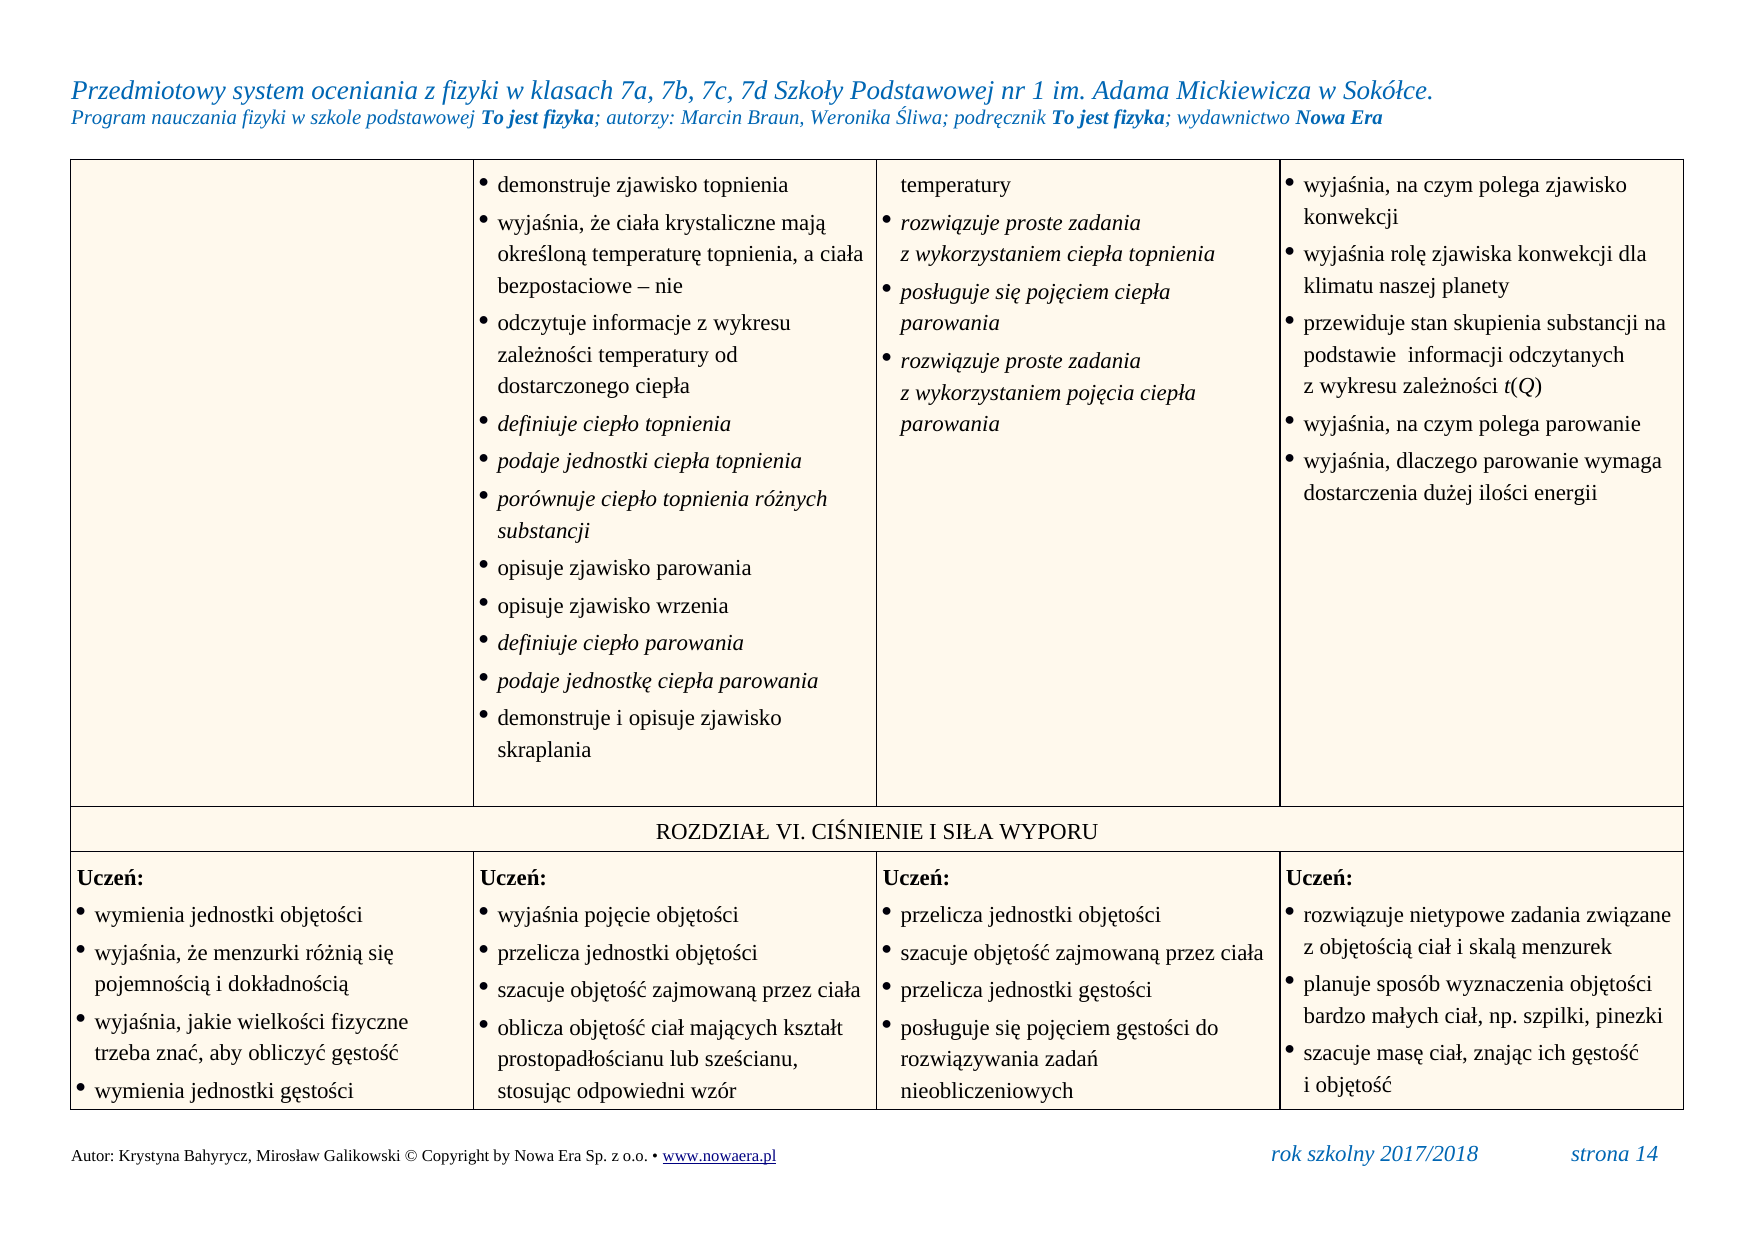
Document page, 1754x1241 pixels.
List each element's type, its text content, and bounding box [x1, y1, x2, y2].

table_cell Uczeń podaje przykłady świadczące o przyciąganiu się cząsteczek opisuje zjawisko napięcia powierzchniowego demonstruje zjawisko napięcia powierzchniowego opisuje budowę mikroskopową ciał stałych, cieczy i gazów omawia budowę kryształów na przykładzie soli kamiennej opisuje zjawiska topnienia, krzepnięcia, parowania, skraplania, sublimacji i resublimacji posługuje się skalami temperatur (Celsjusza, Kelvina, Fahrenheita) przelicza temperaturę w skali Celsjusza na temperaturę w skali Kelvina i odwrotnie definiuje energię wewnętrzną ciała definiuje przepływ ciepła porównuje ciepło właściwe różnych substancji wyjaśnia rolę użytych w doświadczeniu przyrządów zapisuje wynik zgodnie z zasadami zaokrąglania oraz zachowaniem liczby cyfr znaczących wynikającej z dokładności pomiaru lub z danych zapisuje wynik obliczeń jako przybliżony (z dokładnością do 2–3 cyfr znaczących) porównuje wyznaczone ciepło właściwe wody z ciepłem właściwym odczytanym w tabeli odczytuje dane z wykresu rozróżnia dobre i złe przewodniki ciepła informuje, że ciała o równej temperaturze pozostają w równowadze termicznej definiuje konwekcję opisuje przepływ powietrza w pomieszczeniach, wywołany zjawiskiem konwekcji wyjaśnia, że materiał zawierający oddzielone od siebie porcje powietrza, zatrzymuje konwekcję, a przez to staje się dobrym izolatorem demonstruje zjawisko topnienia wyjaśnia, że ciała krystaliczne mają określoną temperaturę topnienia, a ciała bezpostaciowe – nie odczytuje informacje z wykresu zależności temperatury od dostarczonego ciepła definiuje ciepło topnienia podaje jednostki ciepła topnienia porównuje ciepło topnienia różnych substancji opisuje zjawisko parowania opisuje zjawisko wrzenia definiuje ciepło parowania podaje jednostkę ciepła parowania demonstruje i opisuje zjawisko skraplania [474, 160, 876, 806]
table_cell Rozdział VI. Ciśnienie i siła wyporu [71, 807, 1683, 851]
table_cell Uczeń: wyjaśnia pojęcie objętości przelicza jednostki objętości szacuje objętość zajmowaną przez ciała oblicza objętość ciał mających kształt prostopadłościanu lub sześcianu, stosując odpowiedni wzór matematyczny wyznacza objętość cieczy i ciał stałych przy użyciu menzurki zapisuje wynik pomiaru wraz z jego niepewnością wyjaśnia, o czym informuje gęstość porównuje gęstości różnych ciał wybiera właściwe narzędzia pomiaru wyznacza gęstość substancji, z jakiej wykonano przedmiot w kształcie regularnym, za pomocą wagi i przymiaru wyznacza gęstość substancji, z jakiej wykonano przedmiot o nieregularnym kształcie, za pomocą wagi, cieczy i cylindra miarowego porównuje otrzymany wynik z szacowanym wyjaśnia, o czym informuje ciśnienie definiuje jednostkę ciśnienia wyjaśnia, w jaki sposób można zmniejszyć ciśnienie wyjaśnia, w jaki sposób można zwiększyć ciśnienie posługuje się pojęciem parcia stosuje do obliczeń związek między parciem a ciśnieniem demonstruje zależność ciśnienia hydrostatycznego od wysokości słupa cieczy wyjaśnia, od czego zależy ciśnienie hydrostatyczne opisuje, od czego nie zależy ciśnienie hydrostatyczne rozpoznaje proporcjonalność prostą na podstawie wykresu zależności ciśnienia od wysokości słupa cieczy stosuje do obliczeń związek między ciśnieniem hydrostatycznym a wysokością słupa cieczy i jej gęstością demonstruje prawo Pascala formułuje prawo Pascala posługuje się prawem Pascala, zgodnie z którym zwiększenie ciśnienia zewnętrznego powoduje jednakowy przyrost ciśnienia w całej objętości cieczy i gazu wyjaśnia działanie prasy hydraulicznej i hamulca hydraulicznego posługuje się pojęciem ciśnienia w cieczach i gazach wraz z jednostką demonstruje prawo Archimedesa formułuje prawo Archimedesa opisuje doświadczenie z piłeczką pingpongową umieszczoną na wodzie porównuje siłę wyporu działającą w cieczach z siłą wyporu działającą w gazach wykonuje doświadczenie, aby sprawdzić swoje przypuszczenia demonstruje istnienie ciśnienia atmosferycznego wyjaśnia rolę użytych przyrządów opisuje, od czego zależy ciśnienie powietrza wykonuje doświadczenie ilustrujące zależność temperatury wrzenia od ciśnienia [474, 852, 876, 1109]
table_cell Uczeń wyjaśnia, kiedy cząsteczki zaczynają się odpychać analizuje różnice w budowie mikroskopowej ciał stałych, cieczy i gazów opisuje różnice w budowie ciał krystalicznych i bezpostaciowych opisuje zmianę objętości ciał wynikającą ze zmiany stanu skupienia substancji analizuje jakościowo związek między temperaturą a średnią energią kinetyczną (ruchu chaotycznego) cząsteczek analizuje jakościowo zmiany energii wewnętrznej spowodowane wykonaniem pracy i przepływem ciepła wyjaśnia znaczenie dużej wartości ciepła właściwego wody opisuje przebieg doświadczenia polegającego na wyznaczeniu ciepła właściwego wody wyznacza ciepło właściwe wody za pomocą czajnika elektrycznego lub grzałki o znanej mocy (przy założeniu braku strat) analizuje treść zadań związanych z ciepłem właściwym proponuje sposób rozwiązania zadania rozwiązuje nietypowe zadania, łącząc wiadomości o cieple właściwym z wiadomościami o energii i mocy szacuje rząd wielkości spodziewanego wyniku i ocenia na tej podstawie wartości obliczanych wielkości fizycznych wyjaśnia przekazywanie energii w postaci ciepła w zjawisku przewodnictwa cieplnego; wskazuje, że nie następuje przekazywanie energii w postaci ciepła między ciałami o takiej samej temperaturze bada zjawisko przewodnictwa cieplnego i określa, który z badanych materiałów jest lepszym przewodnikiem ciepła wyjaśnia przepływ ciepła w zjawisku przewodnictwa cieplnego wyjaśnia, na czym polega zjawisko konwekcji wyjaśnia rolę zjawiska konwekcji dla klimatu naszej planety przewiduje stan skupienia substancji na podstawie informacji odczytanych z wykresu zależności t(Q) wyjaśnia, na czym polega parowanie wyjaśnia, dlaczego parowanie wymaga dostarczenia dużej ilości energii [1281, 160, 1683, 806]
table_cell Uczeń: przelicza jednostki objętości szacuje objętość zajmowaną przez ciała przelicza jednostki gęstości posługuje się pojęciem gęstości do rozwiązywania zadań nieobliczeniowych analizuje różnice gęstości substancji w różnych stanach skupienia wynikające z budowy mikroskopowej ciał stałych, cieczy i gazów rozwiązuje proste zadania z wykorzystaniem zależności między masą, objętością i gęstością projektuje tabelę pomiarową opisuje doświadczenie ilustrujące różne skutki działania ciała na podłoże, w zależności od wielkości powierzchni styku posługuje się pojęciem ciśnienia do wyjaśnienia zadań problemowych rozwiązuje proste zadania z wykorzystaniem zależności między siłą nacisku, powierzchnią styku ciał i ciśnieniem stosuje pojęcie ciśnienia hydrostatycznego do rozwiązywania zadań rachunkowych posługuje się proporcjonalnością prostą do wyznaczenia ciśnienia cieczy lub wysokości słupa cieczy opisuje doświadczenie ilustrujące prawo Pascala rozwiązuje zadania rachunkowe, posługując się prawem Pascala i pojęciem ciśnienia wyjaśnia, skąd się bierze siła wyporu wyjaśnia pływanie ciał na podstawie prawa Archimedesa oblicza siłę wyporu, stosując prawo Archimedesa przewiduje wynik zaproponowanego doświadczenia dotyczącego prawa Archimedesa oblicza ciśnienie słupa wody równoważące ciśnienie atmosferyczne opisuje doświadczenie pozwalające wyznaczyć ciśnienie atmosferyczne w sali lekcyjnej wyjaśnia działanie niektórych urządzeń, np. szybkowaru, przyssawki [877, 852, 1279, 1109]
table_cell Uczeń: wymienia jednostki objętości wyjaśnia, że menzurki różnią się pojemnością i dokładnością wyjaśnia, jakie wielkości fizyczne trzeba znać, aby obliczyć gęstość wymienia jednostki gęstości odczytuje gęstości wybranych ciał z tabeli rozróżnia dane i szukane wymienia wielkości fizyczne, które musi wyznaczyć zapisuje wyniki pomiarów w tabeli oblicza średni wynik pomiaru opisuje, jak obliczamy ciśnienie wymienia jednostki ciśnienia wymienia sytuacje, w których chcemy zmniejszyć ciśnienie wymienia sytuacje, w których chcemy zwiększyć ciśnienie stwierdza, że w naczyniach połączonych ciecz dąży do wyrównania poziomów opisuje, jak obliczamy ciśnienie hydrostatyczne odczytuje dane z wykresu zależności ciśnienia od wysokości słupa cieczy stwierdza, że ciecz wywiera ciśnienie także na ścianki naczynia wymienia praktyczne zastosowania prawa Pascala stwierdza, że na ciało zanurzone w cieczy działa siła wyporu mierzy siłę wyporu za pomocą siłomierza (dla ciała wykonanego z jednorodnej substancji o gęstości większej od gęstości wody) stwierdza, że siła wyporu działa także w gazach wymienia zastosowania praktyczne siły wyporu powietrza opisuje doświadczenie z rurką do napojów świadczące o istnieniu ciśnienia atmosferycznego wskazuje, że do pomiaru ciśnienia atmosferycznego służy barometr odczytuje dane z wykresu zależności ciśnienia atmosferycznego od wysokości [71, 852, 473, 1109]
table_cell Uczeń wyjaśnia mechanizm zjawiska dyfuzji opisuje doświadczenie ilustrujące zjawisko napięcia powierzchniowego wyjaśnia przyczynę występowania zjawiska napięcia powierzchniowego ilustruje istnienie sił spójności i w tym kontekście tłumaczy formowanie się kropli wyjaśnia właściwości ciał stałych, cieczy i gazów w oparciu o ich budowę wewnętrzną wyjaśnia, że dana substancja krystaliczna ma określoną temperaturę topnienia i wrzenia wyjaśnia, że różne substancje mają różną temperaturę topnienia i wrzenia wyjaśnia, od czego zależy energia wewnętrzna ciała wyjaśnia, jak można zmienić energię wewnętrzną ciała wyjaśnia, o czym informuje ciepło właściwe posługuje się proporcjonalnością prostą do obliczenia ilości energii dostarczonej ciału rozwiązuje proste zadania z wykorzystaniem wzoru na ilość dostarczonej energii przelicza wielokrotności i podwielokrotności jednostek fizycznych wyjaśnia rolę izolacji cieplnej opisuje ruch wody w naczyniu wywołany zjawiskiem konwekcji demonstruje zjawisko konwekcji opisuje przenoszenie ciepła przez promieniowanie wyjaśnia, że proces topnienia przebiega, gdy ciału dostarczamy energię w postaci ciepła i nie powoduje to zmiany jego temperatury wyjaśnia, że w procesie krzepnięcia ciało oddaje energię w postaci ciepła posługuje się pojęciem ciepła topnienia wyjaśnia, że proces wrzenia przebiega, gdy ciału dostarczamy energię w postaci ciepła i nie powoduje to zmiany jego temperatury rozwiązuje proste zadania z wykorzystaniem ciepła topnienia posługuje się pojęciem ciepła parowania rozwiązuje proste zadania z wykorzystaniem pojęcia ciepła parowania [877, 160, 1279, 806]
table_cell Uczeń stwierdza, że wszystkie ciała są zbudowane z atomów lub cząsteczek podaje przykłady świadczące o ruchu cząsteczek opisuje pokaz ilustrujący zjawisko dyfuzji podaje przykłady dyfuzji nazywa stany skupienia materii wymienia właściwości ciał stałych, cieczy i gazów nazywa zmiany stanu skupienia materii odczytuje z tabeli temperatury topnienia i wrzenia wybranych substancji wyjaśnia zasadę działania termometru posługuje się pojęciem temperatury opisuje skalę temperatur Celsjusza wymienia jednostkę ciepła właściwego rozróżnia wielkości dane i szukane mierzy czas, masę, temperaturę zapisuje wyniki w formie tabeli wymienia dobre i złe przewodniki ciepła wymienia materiały zawierające w sobie powietrze, co czyni je dobrymi izolatorami opisuje techniczne zastosowania materiałów izolacyjnych mierzy temperaturę topnienia lodu stwierdza, że temperatura topnienia i krzepnięcia dla danej substancji jest taka sama odczytuje ciepło topnienia wybranych substancji z tabeli podaje przykłady wykorzystania zjawiska parowania odczytuje ciepło parowania wybranych substancji z tabeli porównuje ciepło parowania różnych cieczy [71, 160, 473, 806]
table_cell Uczeń: rozwiązuje nietypowe zadania związane z objętością ciał i skalą menzurek planuje sposób wyznaczenia objętości bardzo małych ciał, np. szpilki, pinezki szacuje masę ciał, znając ich gęstość i objętość rozwiązuje trudniejsze zadania z wykorzystaniem zależności między masą, objętością i gęstością planuje doświadczenie w celu wyznaczenia gęstości wybranej substancji szacuje rząd wielkości spodziewanego wyniku pomiaru gęstości porównuje otrzymany wynik z gęstościami substancji zamieszczonymi w tabeli i na tej podstawie identyfikuje materiał, z którego może być wykonane badane ciało rozwiązuje nietypowe zadania z wykorzystaniem pojęcia ciśnienia rozwiązuje zadania nietypowe z wykorzystaniem pojęcia ciśnienia hydrostatycznego analizuje informacje pochodzące z tekstów popularnonaukowych i wyodrębnia z nich informacje kluczowe dla opisywanego zjawiska bądź problemu (np. z tekstów dotyczących nurkowania wyodrębnia informacje kluczowe dla bezpieczeństwa tego sportu) rozwiązuje zadania problemowe, a do ich wyjaśnienia wykorzystuje prawo Pascala i pojęcie ciśnienia hydrostatycznego analizuje i porównuje wartość siły wyporu działającą na piłeczkę wtedy, gdy ona pływa na wodzie, z wartością siły wyporu w sytuacji, gdy wpychamy piłeczkę pod wodę analizuje siły działające na ciała zanurzone w cieczach i gazach, posługując się pojęciem siły wyporu i prawem Archimedesa wyjaśnia, dlaczego siła wyporu działająca na ciało zanurzone w cieczy jest większa od siły wyporu działającej na to ciało umieszczone w gazie rozwiązuje typowe zadania rachunkowe, stosując prawo Archimedesa proponuje sposób rozwiązania zadania rozwiązuje trudniejsze zadania z wykorzystaniem prawa Archimedesa wyjaśnia, dlaczego powietrze nas nie zgniata wyjaśnia, dlaczego woda pod zmniejszonym ciśnieniem wrze w temperaturze niższej niż 100°C posługuje się pojęciem ciśnienia atmosferycznego do rozwiązywania zadań problemowych [1281, 852, 1683, 1109]
